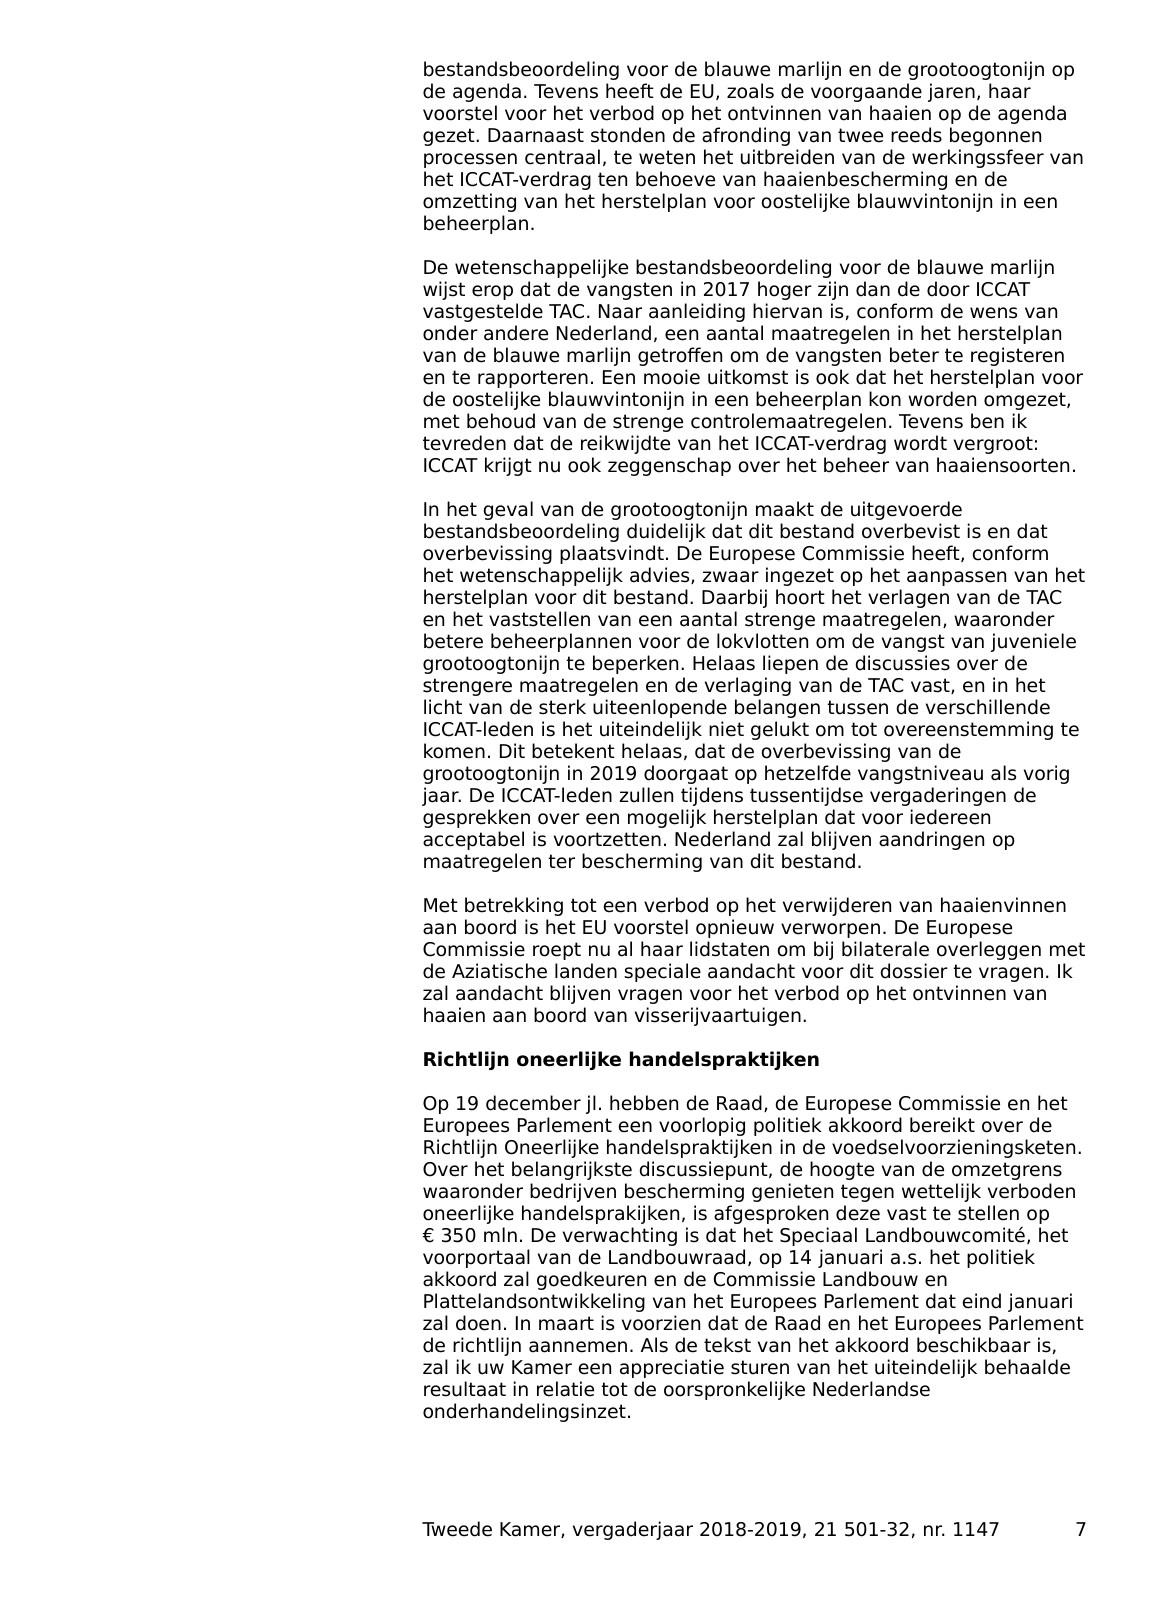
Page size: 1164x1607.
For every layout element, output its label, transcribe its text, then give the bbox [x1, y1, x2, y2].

text bestandsbeoordeling voor de blauwe marlijn en de grootoogtonijn op de agenda. Tevens heeft de EU, zoals de voorgaande jaren, haar voorstel voor het verbod op het ontvinnen van haaien op de agenda gezet. Daarnaast stonden de afronding van twee reeds begonnen processen centraal, te weten het uitbreiden van de werkingssfeer van het ICCAT-verdrag ten behoeve van haaienbescherming en de omzetting van het herstelplan voor oostelijke blauwvintonijn in een beheerplan. [422, 59, 1087, 235]
text Op 19 december jl. hebben de Raad, de Europese Commissie en het Europees Parlement een voorlopig politiek akkoord bereikt over de Richtlijn Oneerlijke handelspraktijken in de voedselvoorzieningsketen. Over het belangrijkste discussiepunt, de hoogte van de omzetgrens waaronder bedrijven bescherming genieten tegen wettelijk verboden oneerlijke handelsprakijken, is afgesproken deze vast te stellen op € 350 mln. De verwachting is dat het Speciaal Landbouwcomité, het voorportaal van de Landbouwraad, op 14 januari a.s. het politiek akkoord zal goedkeuren en de Commissie Landbouw en Plattelandsontwikkeling van het Europees Parlement dat eind januari zal doen. In maart is voorzien dat de Raad en het Europees Parlement de richtlijn aannemen. Als de tekst van het akkoord beschikbaar is, zal ik uw Kamer een appreciatie sturen van het uiteindelijk behaalde resultaat in relatie tot de oorspronkelijke Nederlandse onderhandelingsinzet. [422, 1093, 1087, 1423]
text In het geval van de grootoogtonijn maakt de uitgevoerde bestandsbeoordeling duidelijk dat dit bestand overbevist is en dat overbevissing plaatsvindt. De Europese Commissie heeft, conform het wetenschappelijk advies, zwaar ingezet op het aanpassen van het herstelplan voor dit bestand. Daarbij hoort het verlagen van de TAC en het vaststellen van een aantal strenge maatregelen, waaronder betere beheerplannen voor de lokvlotten om de vangst van juveniele grootoogtonijn te beperken. Helaas liepen de discussies over de strengere maatregelen en de verlaging van de TAC vast, en in het licht van de sterk uiteenlopende belangen tussen de verschillende ICCAT-leden is het uiteindelijk niet gelukt om tot overeenstemming te komen. Dit betekent helaas, dat de overbevissing van de grootoogtonijn in 2019 doorgaat op hetzelfde vangstniveau als vorig jaar. De ICCAT-leden zullen tijdens tussentijdse vergaderingen de gesprekken over een mogelijk herstelplan dat voor iedereen acceptabel is voortzetten. Nederland zal blijven aandringen op maatregelen ter bescherming van dit bestand. [422, 499, 1087, 873]
text De wetenschappelijke bestandsbeoordeling voor de blauwe marlijn wijst erop dat de vangsten in 2017 hoger zijn dan de door ICCAT vastgestelde TAC. Naar aanleiding hiervan is, conform de wens van onder andere Nederland, een aantal maatregelen in het herstelplan van de blauwe marlijn getroffen om de vangsten beter te registeren en te rapporteren. Een mooie uitkomst is ook dat het herstelplan voor de oostelijke blauwvintonijn in een beheerplan kon worden omgezet, met behoud van de strenge controlemaatregelen. Tevens ben ik tevreden dat de reikwijdte van het ICCAT-verdrag wordt vergroot: ICCAT krijgt nu ook zeggenschap over het beheer van haaiensoorten. [422, 257, 1087, 477]
subtitle Richtlijn oneerlijke handelspraktijken [422, 1049, 1087, 1071]
text Met betrekking tot een verbod op het verwijderen van haaienvinnen aan boord is het EU voorstel opnieuw verworpen. De Europese Commissie roept nu al haar lidstaten om bij bilaterale overleggen met de Aziatische landen speciale aandacht voor dit dossier te vragen. Ik zal aandacht blijven vragen voor het verbod op het ontvinnen van haaien aan boord van visserijvaartuigen. [422, 895, 1087, 1027]
